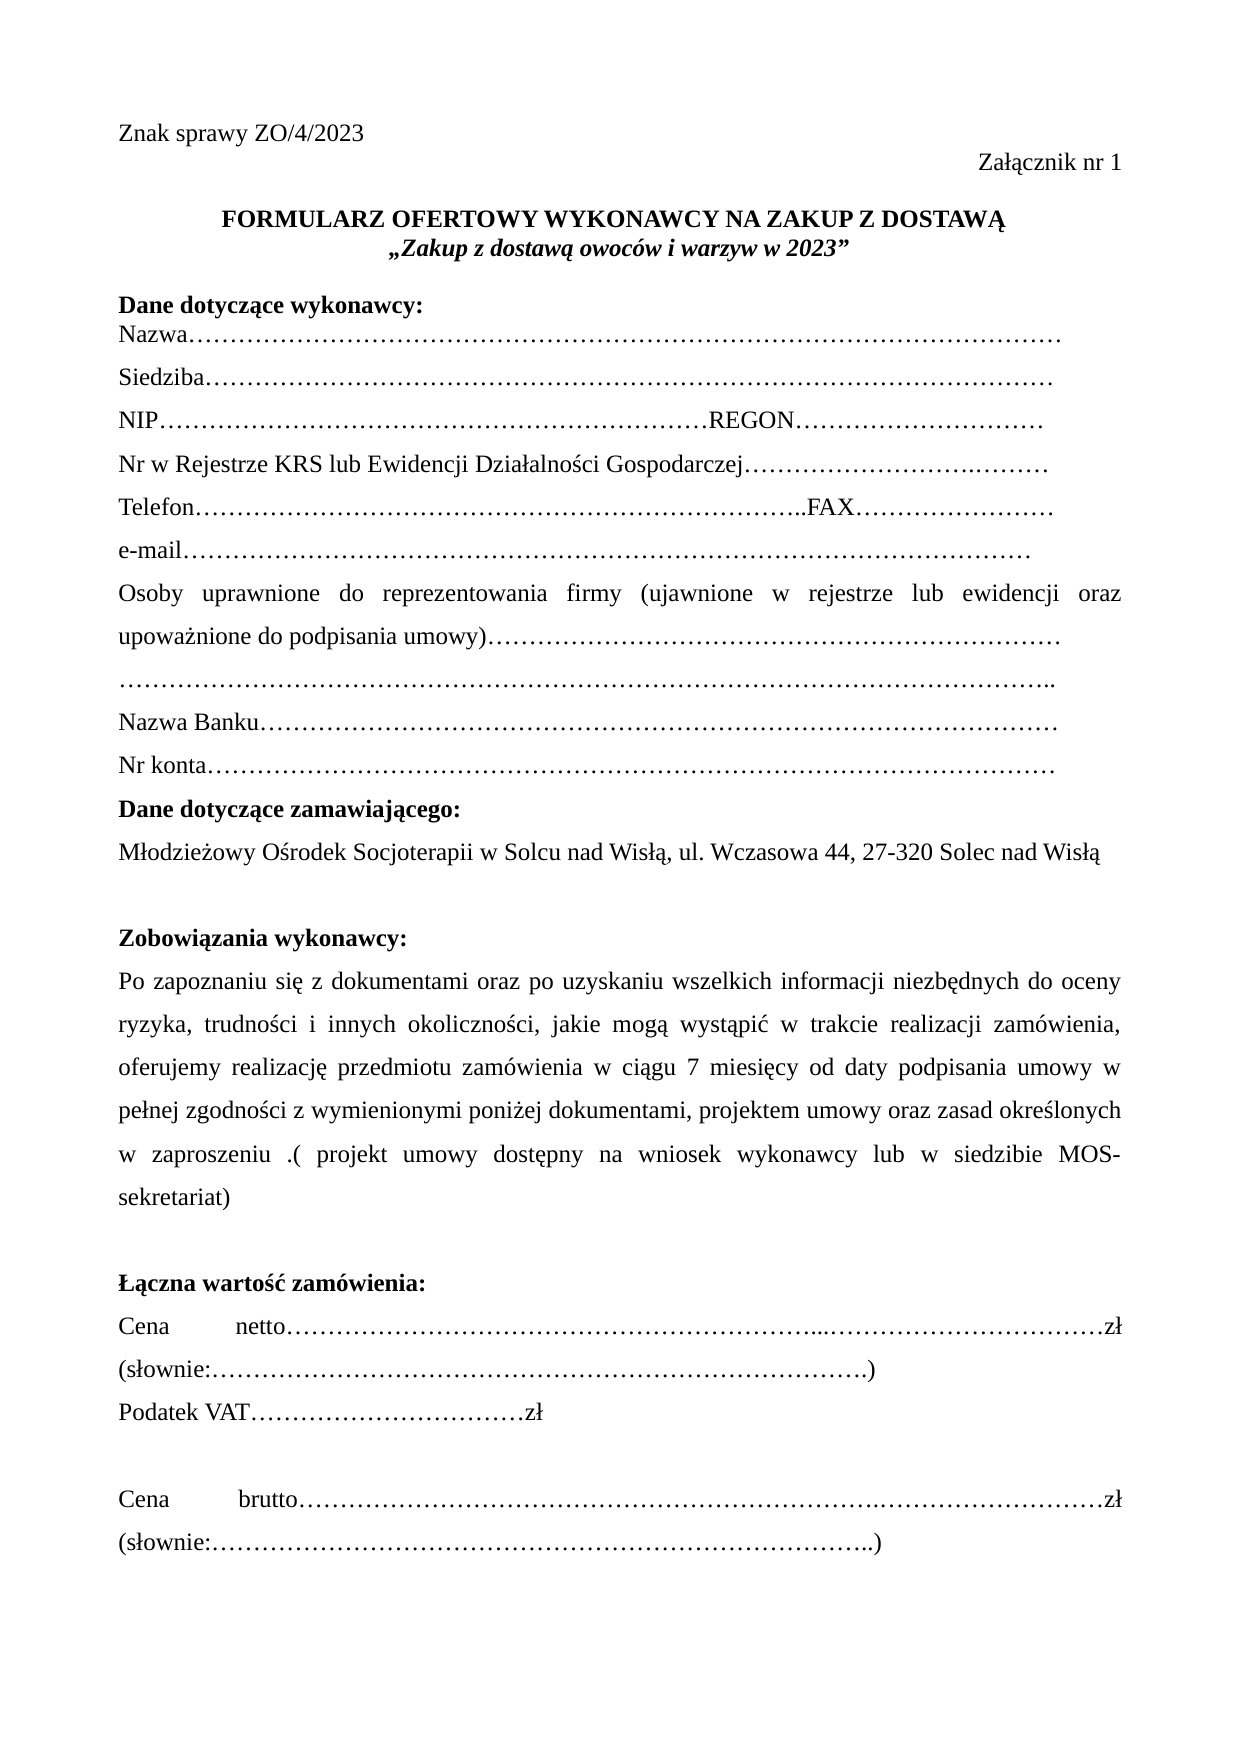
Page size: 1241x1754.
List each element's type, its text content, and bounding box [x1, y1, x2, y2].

text Osoby uprawnione do reprezentowania firmy (ujawnione w rejestrze lub ewidencji oraz upoważnione do podpisania umowy)…………………………………………………………… [118, 578, 1122, 650]
text Łączna wartość zamówienia: [118, 1268, 1122, 1297]
text Nr w Rejestrze KRS lub Ewidencji Działalności Gospodarczej……………………….……… [118, 449, 1122, 477]
text FORMULARZ OFERTOWY WYKONAWCY NA ZAKUP Z DOSTAWĄ [118, 204, 1122, 233]
text Dane dotyczące wykonawcy: [118, 291, 1122, 319]
text „Zakup z dostawą owoców i warzyw w 2023” [118, 233, 1122, 262]
text Dane dotyczące zamawiającego: [118, 794, 1122, 822]
text Podatek VAT……………………………zł [118, 1397, 1122, 1426]
text Telefon………………………………………………………………..FAX…………………… [118, 492, 1122, 521]
text Nazwa…………………………………………………………………………………………… [118, 319, 1122, 348]
text ………………………………………………………………………………………………….. [118, 664, 1122, 693]
text Siedziba………………………………………………………………………………………… [118, 362, 1122, 391]
text Cena brutto…………………………………………………………….………………………zł (słownie:……………………………………………………………………..) [118, 1484, 1122, 1556]
text NIP…………………………………………………………REGON………………………… [118, 406, 1122, 434]
text Młodzieżowy Ośrodek Socjoterapii w Solcu nad Wisłą, ul. Wczasowa 44, 27-320 Solec nad Wisłą [118, 837, 1122, 866]
text Cena netto………………………………………………………...……………………………zł (słownie:…………………………………………………………………….) [118, 1311, 1122, 1383]
text e-mail………………………………………………………………………………………… [118, 535, 1122, 564]
text Nazwa Banku…………………………………………………………………………………… [118, 707, 1122, 736]
text Po zapoznaniu się z dokumentami oraz po uzyskaniu wszelkich informacji niezbędnych do oceny ryzyka, trudności i innych okoliczności, jakie mogą wystąpić w trakcie realizacji zamówienia, oferujemy realizację przedmiotu zamówienia w ciągu 7 miesięcy od daty podpisania umowy w pełnej zgodności z wymienionymi poniżej dokumentami, projektem umowy oraz zasad określonych w zaproszeniu .( projekt umowy dostępny na wniosek wykonawcy lub w siedzibie MOS-sekretariat) [118, 966, 1122, 1211]
text Nr konta………………………………………………………………………………………… [118, 751, 1122, 779]
text Załącznik nr 1 [118, 147, 1122, 176]
text Zobowiązania wykonawcy: [118, 923, 1122, 952]
text Znak sprawy ZO/4/2023 [118, 118, 1122, 147]
